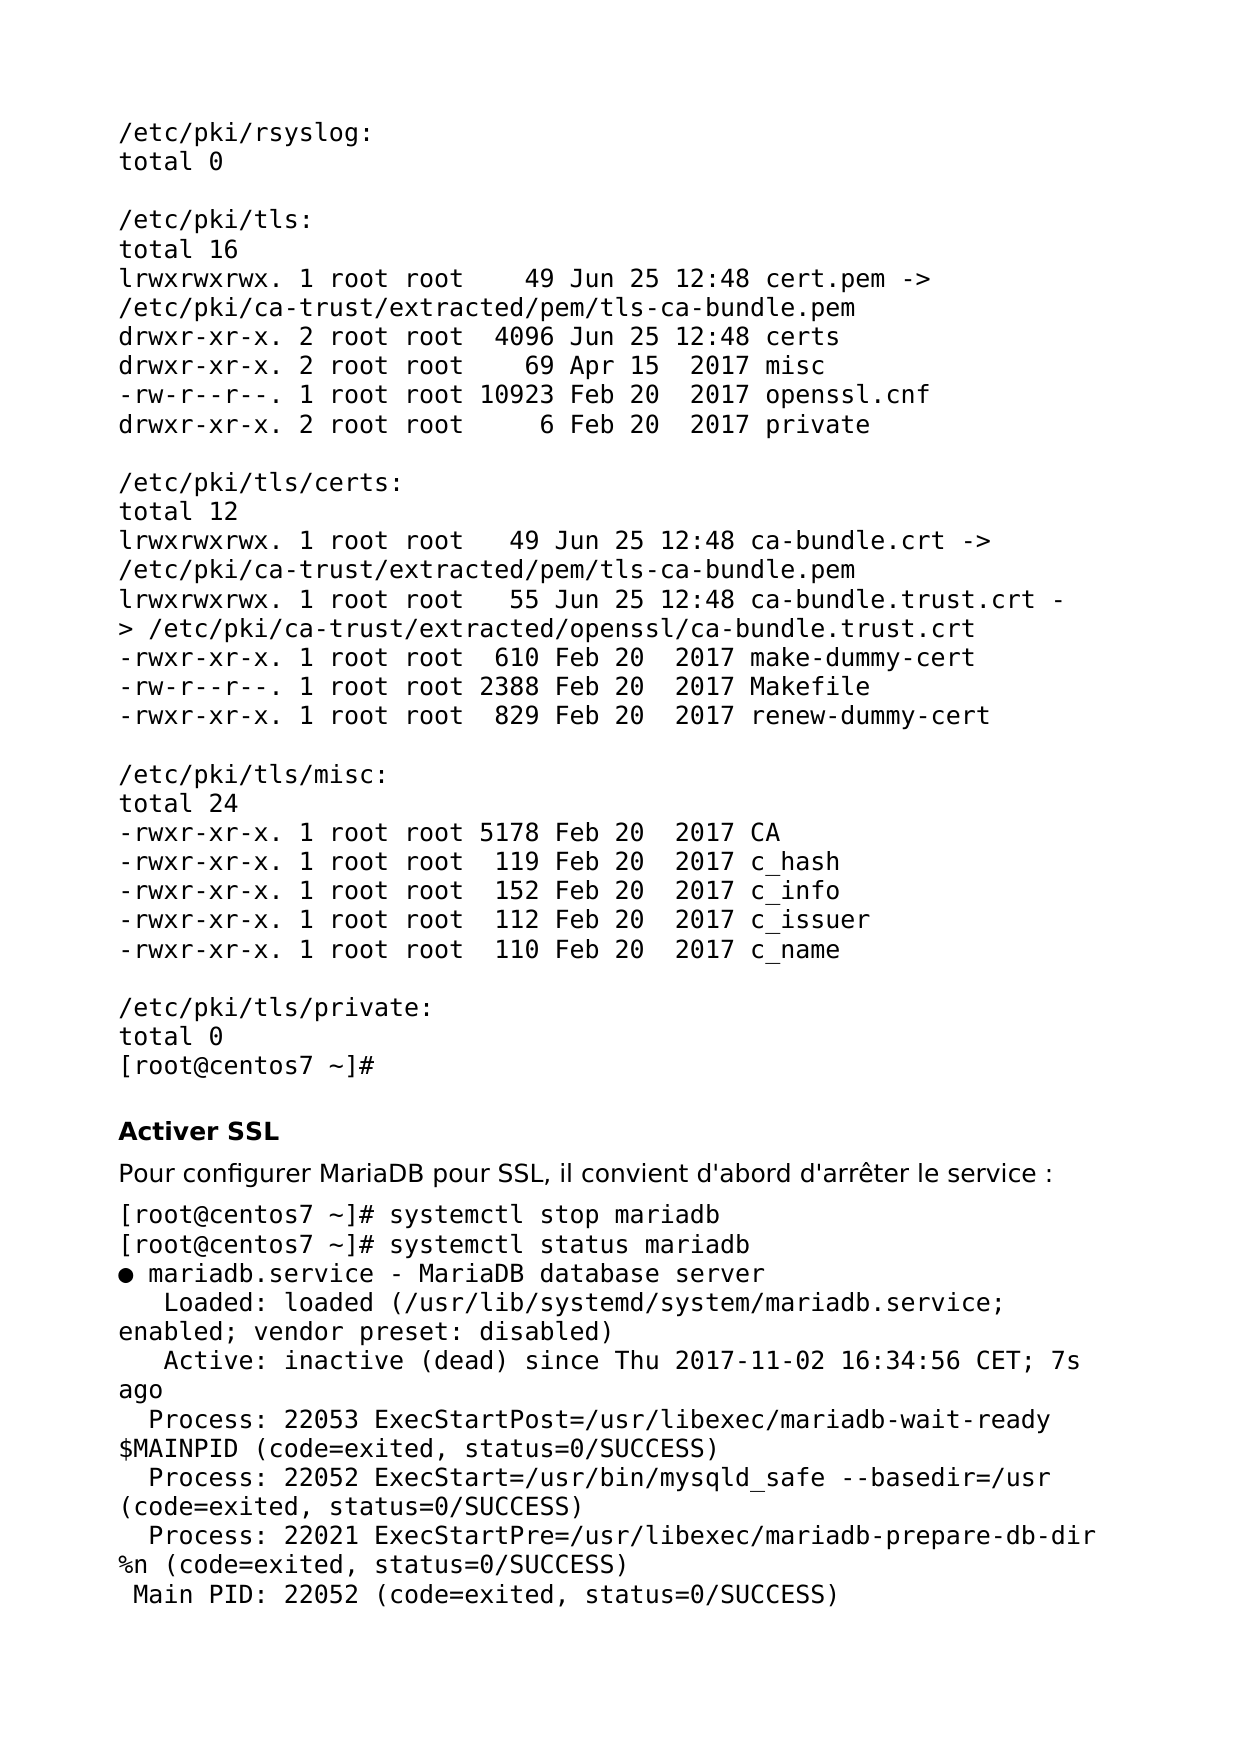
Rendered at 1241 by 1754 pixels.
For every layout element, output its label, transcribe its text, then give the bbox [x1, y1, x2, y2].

text /etc/pki/rsyslog: total 0 /etc/pki/tls: total 16 lrwxrwxrwx. 1 root root 49 Jun 25 12:48 cert.pem -> /etc/pki/ca-trust/extracted/pem/tls-ca-bundle.pem drwxr-xr-x. 2 root root 4096 Jun 25 12:48 certs drwxr-xr-x. 2 root root 69 Apr 15 2017 misc -rw-r--r--. 1 root root 10923 Feb 20 2017 openssl.cnf drwxr-xr-x. 2 root root 6 Feb 20 2017 private /etc/pki/tls/certs: total 12 lrwxrwxrwx. 1 root root 49 Jun 25 12:48 ca-bundle.crt -> /etc/pki/ca-trust/extracted/pem/tls-ca-bundle.pem lrwxrwxrwx. 1 root root 55 Jun 25 12:48 ca-bundle.trust.crt -> /etc/pki/ca-trust/extracted/openssl/ca-bundle.trust.crt -rwxr-xr-x. 1 root root 610 Feb 20 2017 make-dummy-cert -rw-r--r--. 1 root root 2388 Feb 20 2017 Makefile -rwxr-xr-x. 1 root root 829 Feb 20 2017 renew-dummy-cert /etc/pki/tls/misc: total 24 -rwxr-xr-x. 1 root root 5178 Feb 20 2017 CA -rwxr-xr-x. 1 root root 119 Feb 20 2017 c_hash -rwxr-xr-x. 1 root root 152 Feb 20 2017 c_info -rwxr-xr-x. 1 root root 112 Feb 20 2017 c_issuer -rwxr-xr-x. 1 root root 110 Feb 20 2017 c_name /etc/pki/tls/private: total 0 [root@centos7 ~]# [118, 118, 1122, 1081]
subtitle Activer SSL [118, 1117, 1122, 1147]
text Pour configurer MariaDB pour SSL, il convient d'abord d'arrêter le service : [118, 1159, 1122, 1188]
text [root@centos7 ~]# systemctl stop mariadb [root@centos7 ~]# systemctl status mariadb ● mariadb.service - MariaDB database server Loaded: loaded (/usr/lib/systemd/system/mariadb.service; enabled; vendor preset: disabled) Active: inactive (dead) since Thu 2017-11-02 16:34:56 CET; 7s ago Process: 22053 ExecStartPost=/usr/libexec/mariadb-wait-ready $MAINPID (code=exited, status=0/SUCCESS) Process: 22052 ExecStart=/usr/bin/mysqld_safe --basedir=/usr (code=exited, status=0/SUCCESS) Process: 22021 ExecStartPre=/usr/libexec/mariadb-prepare-db-dir %n (code=exited, status=0/SUCCESS) Main PID: 22052 (code=exited, status=0/SUCCESS) [118, 1201, 1122, 1609]
